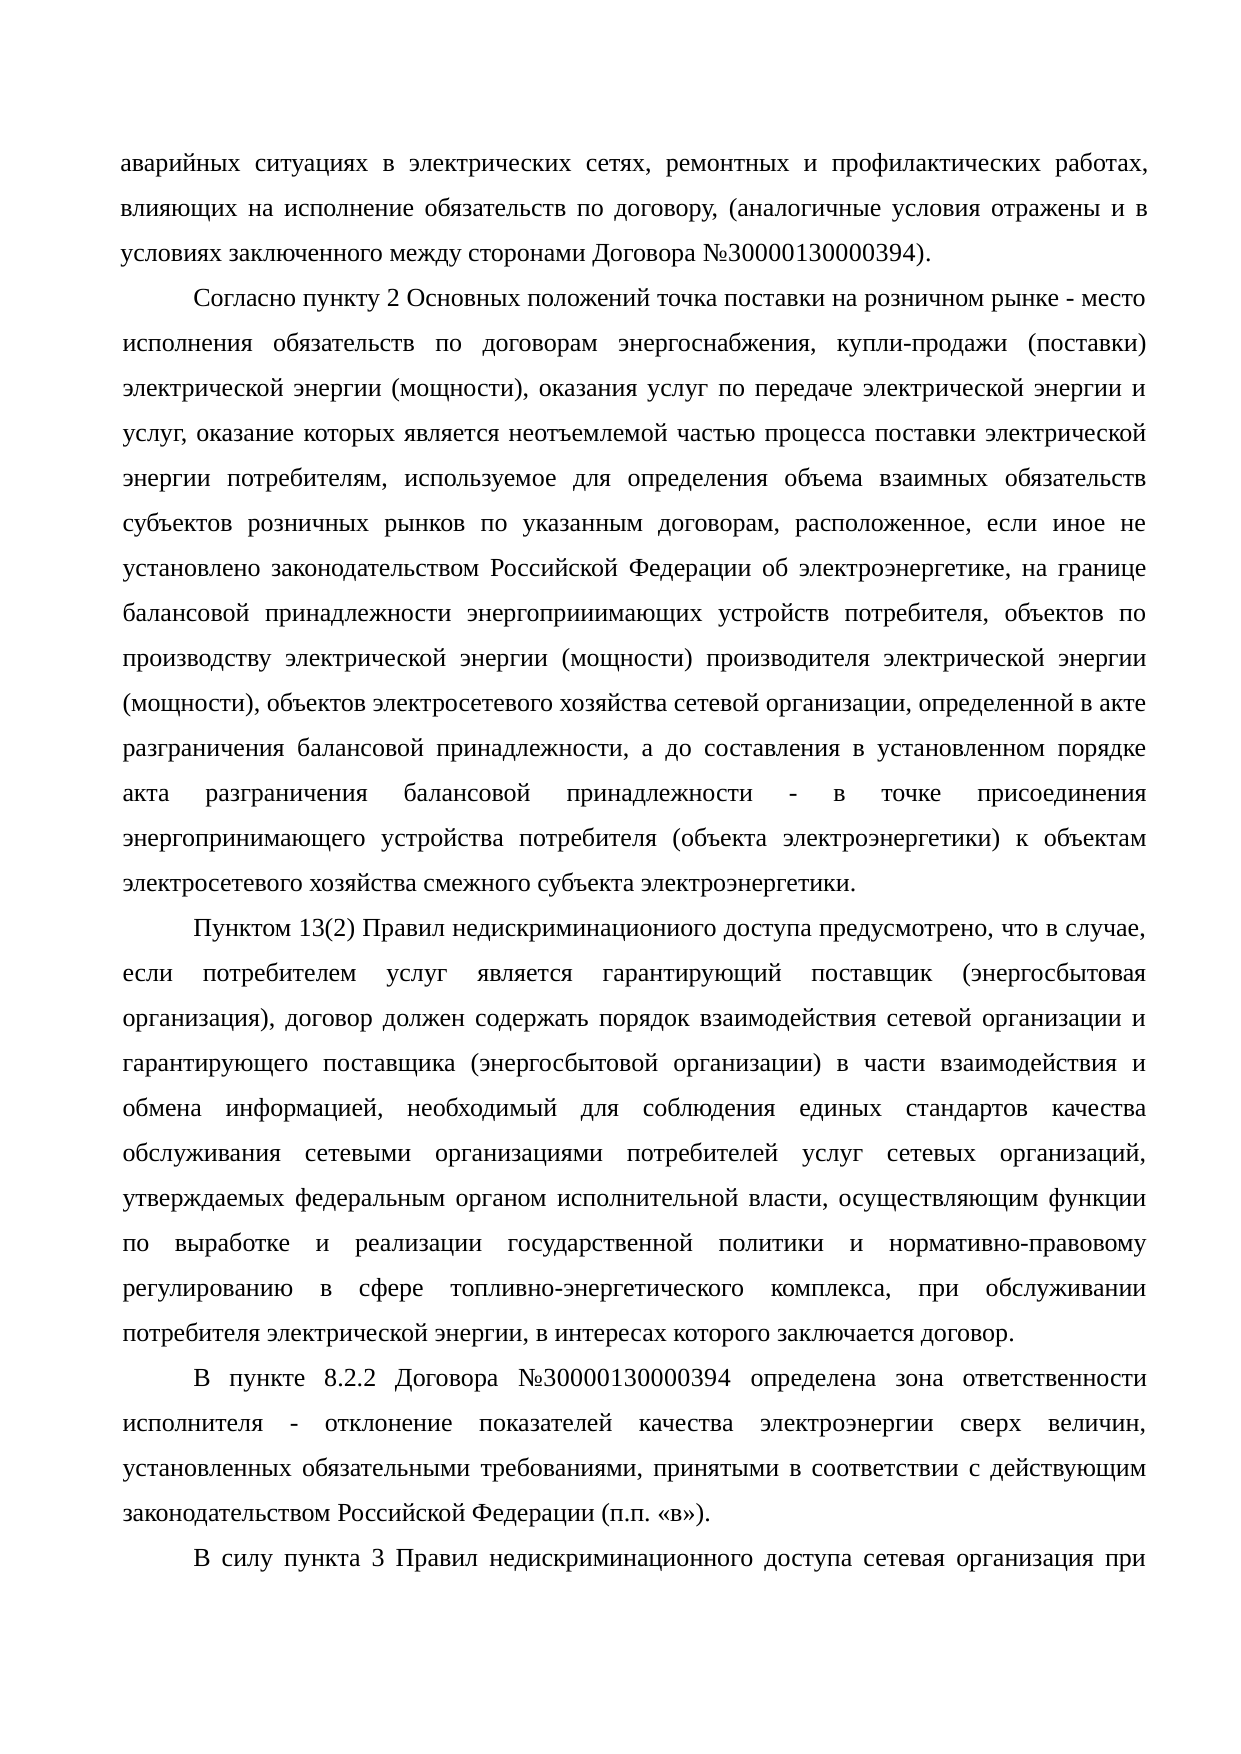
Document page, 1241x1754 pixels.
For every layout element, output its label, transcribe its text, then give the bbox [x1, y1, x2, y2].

text Согласно пункту 2 Основных положений точка поставки на розничном рынке - место исполнения обязательств по договорам энергоснабжения, купли-продажи (поставки) электрической энергии (мощности), оказания услуг по передаче электрической энергии и услуг, оказание которых является неотъемлемой частью процесса поставки электрической энергии потребителям, используемое для определения объема взаимных обязательств субъектов розничных рынков по указанным договорам, расположенное, если иное не установлено законодательством Российской Федерации об электроэнергетике, на границе балансовой принадлежности энергоприиимающих устройств потребителя, объектов по производству электрической энергии (мощности) производителя электрической энергии (мощности), объектов электросетевого хозяйства сетевой организации, определенной в акте разграничения балансовой принадлежности, а до составления в установленном порядке акта разграничения балансовой принадлежности - в точке присоединения энергопринимающего устройства потребителя (объекта электроэнергетики) к объектам электросетевого хозяйства смежного субъекта электроэнергетики. [122, 282, 1147, 897]
text В силу пункта 3 Правил недискриминационного доступа сетевая организация при [122, 1542, 1147, 1572]
list аварийных ситуациях в электрических сетях, ремонтных и профилактических работах, влияющих на исполнение обязательств по договору, (аналогичные условия отражены и в условиях заключенного между сторонами Договора №30000130000394). [120, 147, 1149, 267]
text В пункте 8.2.2 Договора №30000130000394 определена зона ответственности исполнителя - отклонение показателей качества электроэнергии сверх величин, установленных обязательными требованиями, принятыми в соответствии с действующим законодательством Российской Федерации (п.п. «в»). [122, 1362, 1147, 1527]
text Пунктом 13(2) Правил недискриминациониого доступа предусмотрено, что в случае, если потребителем услуг является гарантирующий поставщик (энергосбытовая организация), договор должен содержать порядок взаимодействия сетевой организации и гарантирующего поставщика (энергосбытовой организации) в части взаимодействия и обмена информацией, необходимый для соблюдения единых стандартов качества обслуживания сетевыми организациями потребителей услуг сетевых организаций, утверждаемых федеральным органом исполнительной власти, осуществляющим функции по выработке и реализации государственной политики и нормативно-правовому регулированию в сфере топливно-энергетического комплекса, при обслуживании потребителя электрической энергии, в интересах которого заключается договор. [122, 912, 1147, 1347]
